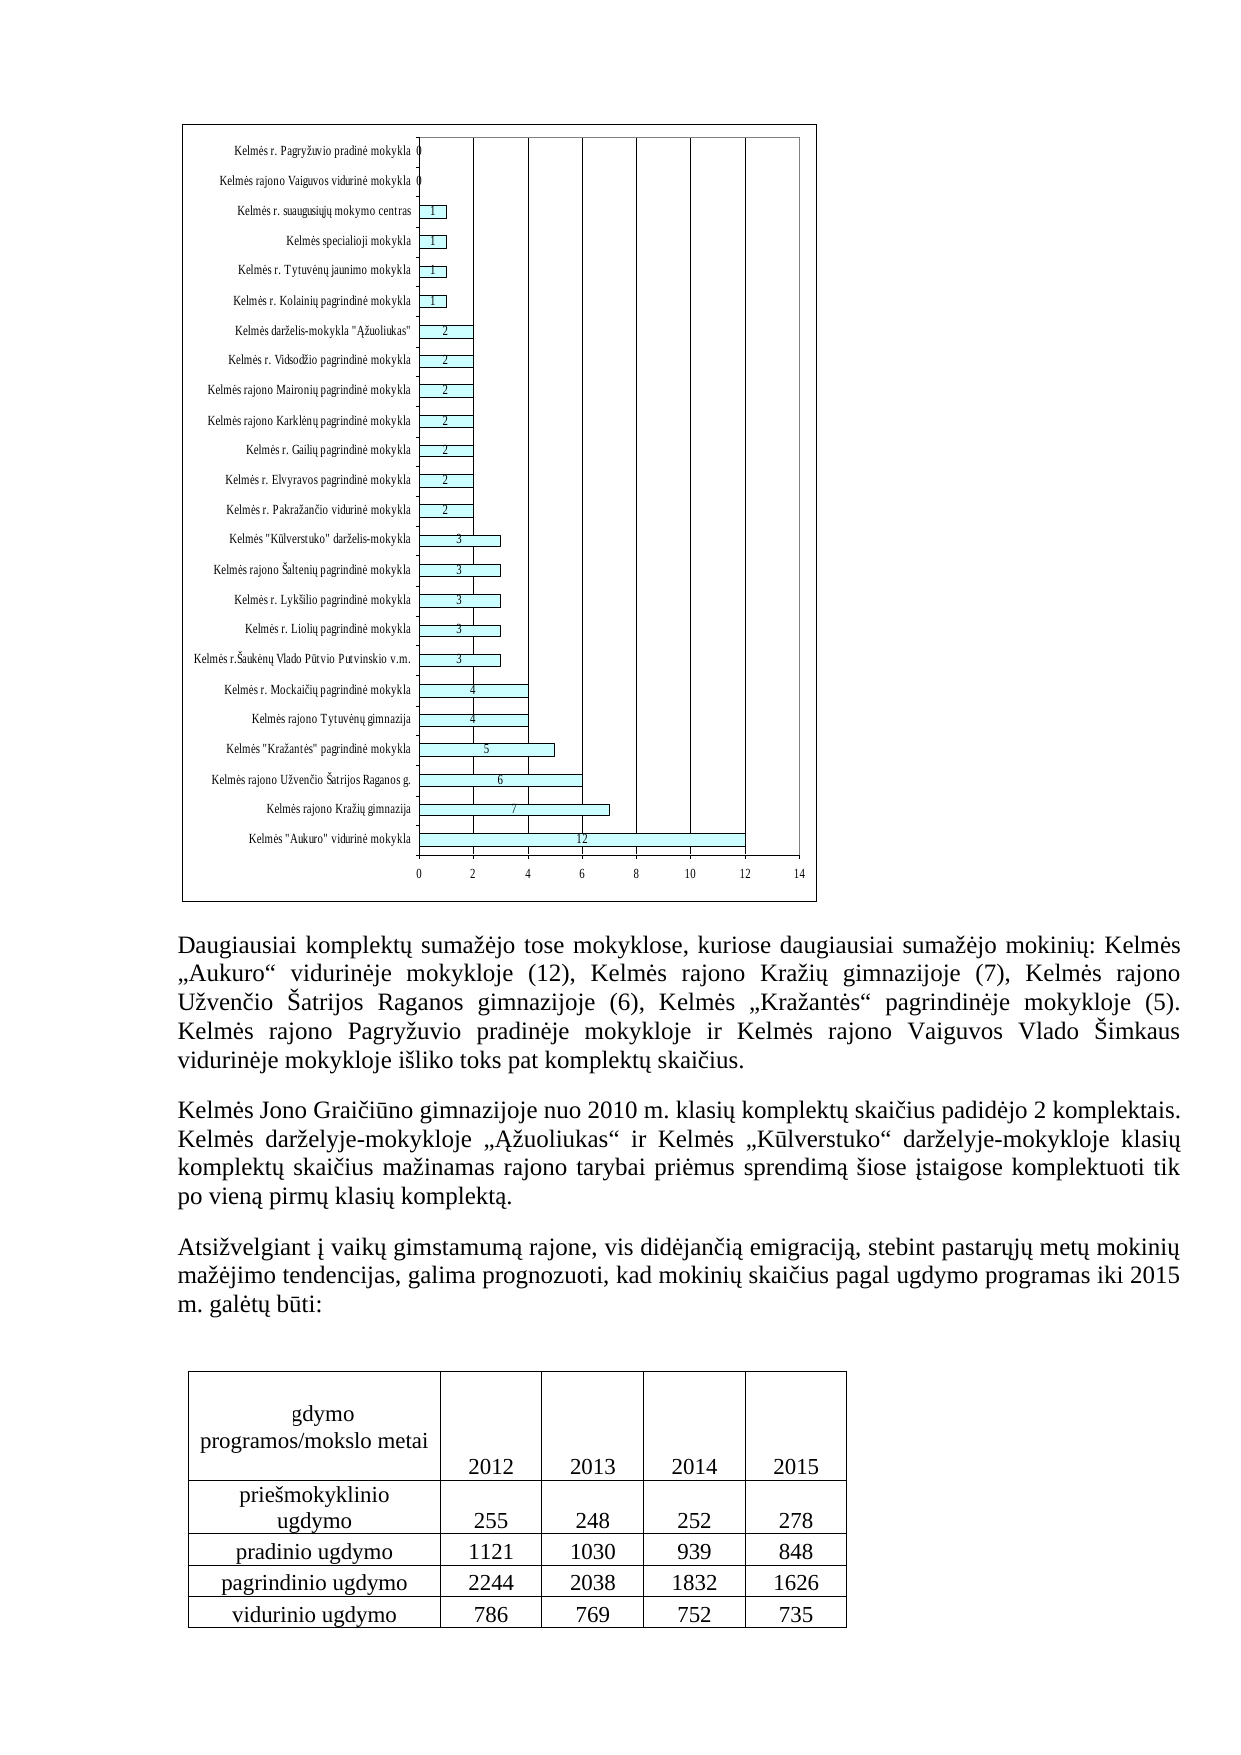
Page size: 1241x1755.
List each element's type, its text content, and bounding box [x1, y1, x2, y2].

table_cell 1626 [746, 1566, 846, 1596]
table_header [647, 1339, 748, 1371]
table_cell 939 [644, 1534, 745, 1564]
table_cell 769 [542, 1597, 643, 1627]
table_cell 2014 [644, 1372, 745, 1479]
table_cell pagrindinio ugdymo [189, 1566, 440, 1596]
text Daugiausiai komplektų sumažėjo tose mokyklose, kuriose daugiausiai sumažėjo mokinių: Kelmės „Aukuro“ vidurinėje mokykloje (12), Kelmės rajono Kražių gimnazijoje (7), Kelmės rajono Užvenčio Šatrijos Raganos gimnazijoje (6), Kelmės „Kražantės“ pagrindinėje mokykloje (5). Kelmės rajono Pagryžuvio pradinėje mokykloje ir Kelmės rajono Vaiguvos Vlado Šimkaus vidurinėje mokykloje išliko toks pat komplektų skaičius. [177, 930, 1181, 1073]
table_header Ugdymo programos/mokslo metai [200, 1400, 429, 1479]
table_cell 252 [644, 1481, 745, 1533]
table_cell 2012 [441, 1372, 541, 1479]
table_cell 1832 [644, 1566, 745, 1596]
table_cell 2244 [441, 1566, 541, 1596]
table_cell 848 [746, 1534, 846, 1564]
table_cell vidurinio ugdymo [189, 1597, 440, 1627]
table_header [443, 1339, 545, 1371]
table_cell 752 [644, 1597, 745, 1627]
table_header [545, 1339, 647, 1371]
table_cell 786 [441, 1597, 541, 1627]
table_cell 1030 [542, 1534, 643, 1564]
table_cell 2013 [542, 1372, 643, 1479]
table_cell priešmokyklinio ugdymo [189, 1481, 440, 1533]
table_cell 1121 [441, 1534, 541, 1564]
table_cell 248 [542, 1481, 643, 1533]
table_cell [189, 1372, 440, 1479]
table_cell 255 [441, 1481, 541, 1533]
table_cell 735 [746, 1597, 846, 1627]
table_header [189, 1339, 443, 1371]
table_cell 278 [746, 1481, 846, 1533]
text Atsižvelgiant į vaikų gimstamumą rajone, vis didėjančią emigraciją, stebint pastarųjų metų mokinių mažėjimo tendencijas, galima prognozuoti, kad mokinių skaičius pagal ugdymo programas iki 2015 m. galėtų būti: [177, 1232, 1181, 1318]
text Kelmės Jono Graičiūno gimnazijoje nuo 2010 m. klasių komplektų skaičius padidėjo 2 komplektais. Kelmės darželyje-mokykloje „Ąžuoliukas“ ir Kelmės „Kūlverstuko“ darželyje-mokykloje klasių komplektų skaičius mažinamas rajono tarybai priėmus sprendimą šiose įstaigose komplektuoti tik po vieną pirmų klasių komplektą. [177, 1095, 1181, 1210]
table_header [748, 1339, 850, 1371]
table_cell pradinio ugdymo [189, 1534, 440, 1564]
table_cell 2038 [542, 1566, 643, 1596]
table_cell 2015 [746, 1372, 846, 1479]
